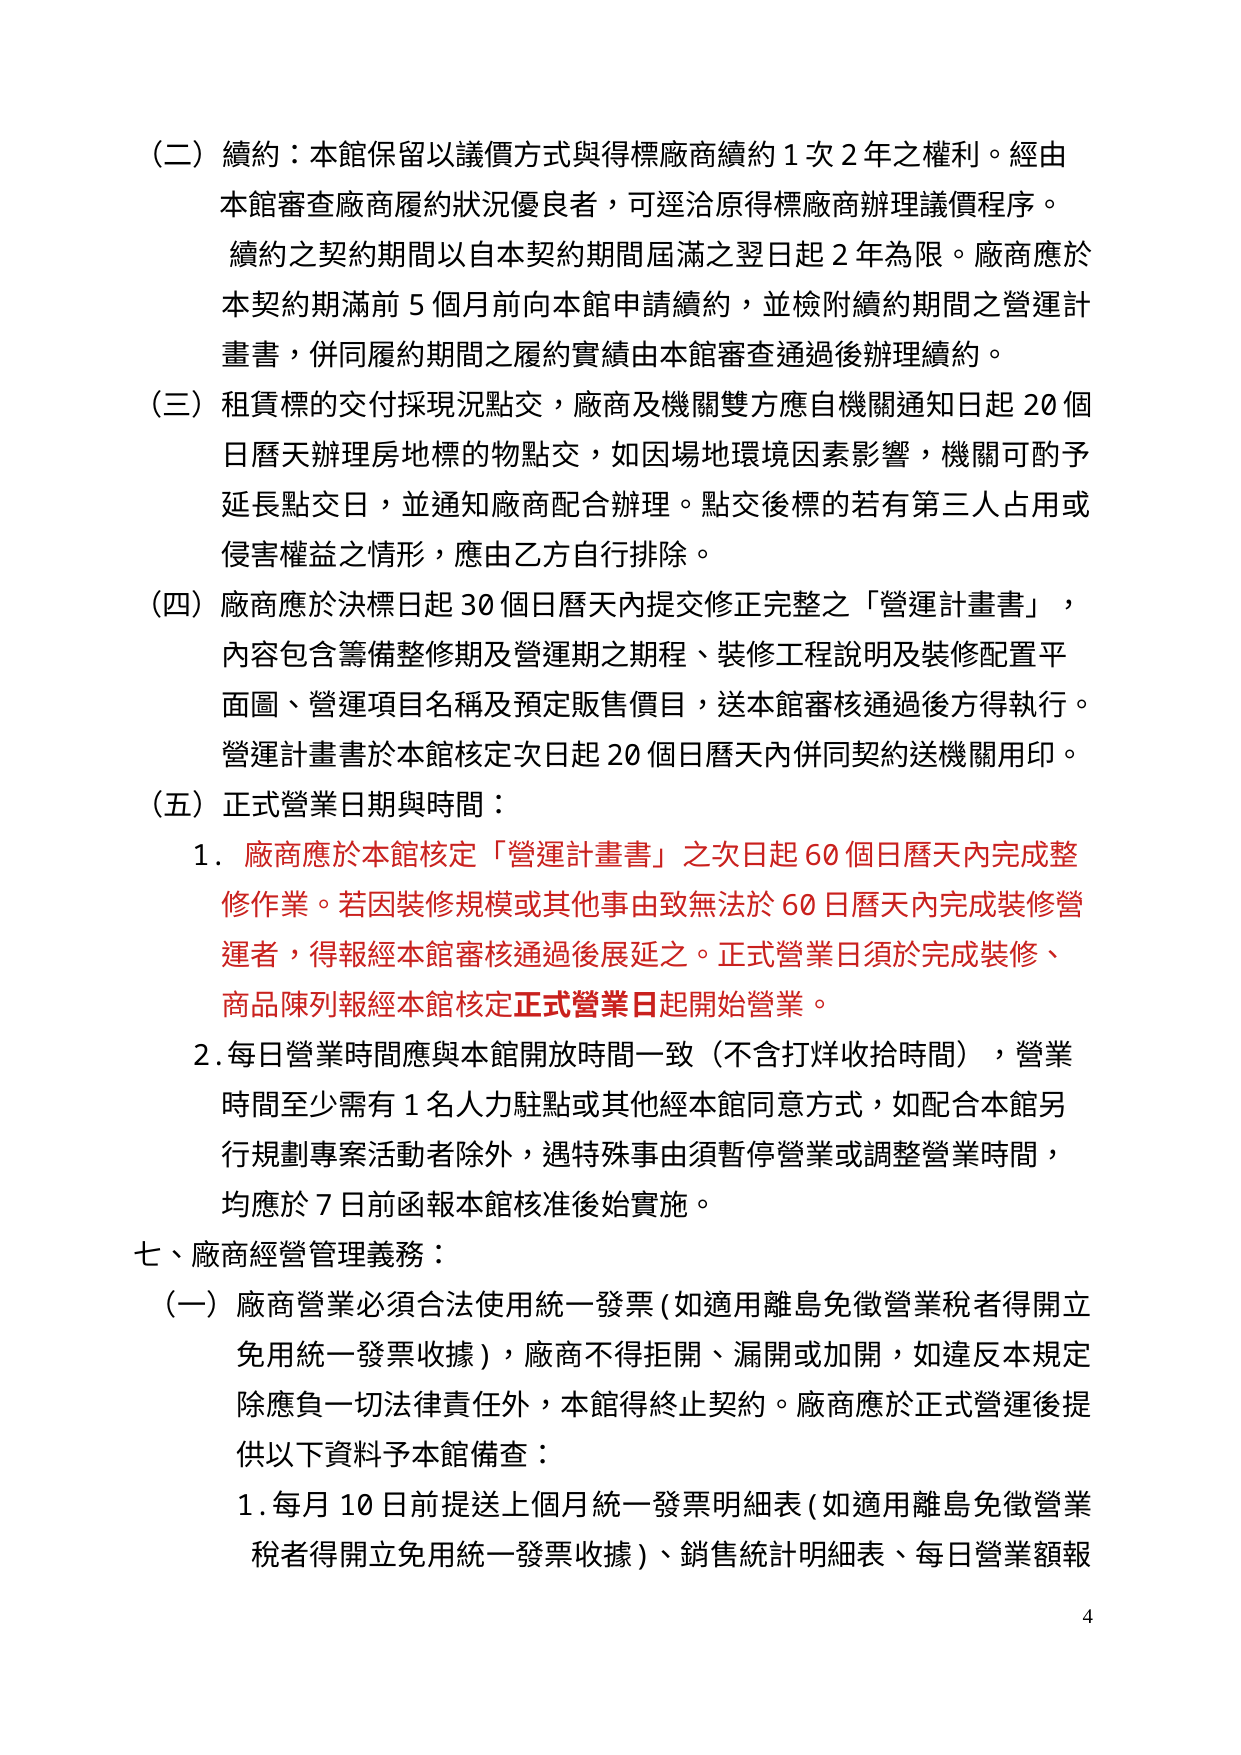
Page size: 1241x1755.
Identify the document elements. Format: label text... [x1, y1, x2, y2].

list 廠商營業必須合法使用統一發票(如適用離島免徵營業稅者得開立免用統一發票收據)，廠商不得拒開、漏開或加開，如違反本規定除應負一切法律責任外，本館得終止契約。廠商應於正式營運後提供以下資料予本館備查： [148, 1275, 1093, 1475]
text （五）正式營業日期與時間： [134, 775, 1093, 825]
text （三）租賃標的交付採現況點交，廠商及機關雙方應自機關通知日起20個日曆天辦理房地標的物點交，如因場地環境因素影響，機關可酌予延長點交日，並通知廠商配合辦理。點交後標的若有第三人占用或侵害權益之情形，應由乙方自行排除。 [133, 375, 1093, 575]
text 1. 廠商應於本館核定「營運計畫書」之次日起60個日曆天內完成整修作業。若因裝修規模或其他事由致無法於60日曆天內完成裝修營運者，得報經本館審核通過後展延之。正式營業日須於完成裝修、商品陳列報經本館核定正式營業日起開始營業。 [192, 825, 1093, 1025]
text （四）廠商應於決標日起30個日曆天內提交修正完整之「營運計畫書」，內容包含籌備整修期及營運期之期程、裝修工程說明及裝修配置平面圖、營運項目名稱及預定販售價目，送本館審核通過後方得執行。營運計畫書於本館核定次日起20個日曆天內併同契約送機關用印。 [133, 575, 1093, 775]
text 1.每月10日前提送上個月統一發票明細表(如適用離島免徵營業稅者得開立免用統一發票收據)、銷售統計明細表、每日營業額報 [236, 1475, 1093, 1575]
text 七、廠商經營管理義務： [133, 1225, 1093, 1275]
text 2.每日營業時間應與本館開放時間一致（不含打烊收拾時間），營業時間至少需有1名人力駐點或其他經本館同意方式，如配合本館另行規劃專案活動者除外，遇特殊事由須暫停營業或調整營業時間，均應於7日前函報本館核准後始實施。 [192, 1025, 1093, 1225]
text 續約之契約期間以自本契約期間屆滿之翌日起2年為限。廠商應於本契約期滿前5個月前向本館申請續約，並檢附續約期間之營運計畫書，併同履約期間之履約實績由本館審查通過後辦理續約。 [192, 225, 1093, 375]
text （二）續約：本館保留以議價方式與得標廠商續約1次2年之權利。經由本館審查廠商履約狀況優良者，可逕洽原得標廠商辦理議價程序。 [134, 125, 1093, 225]
